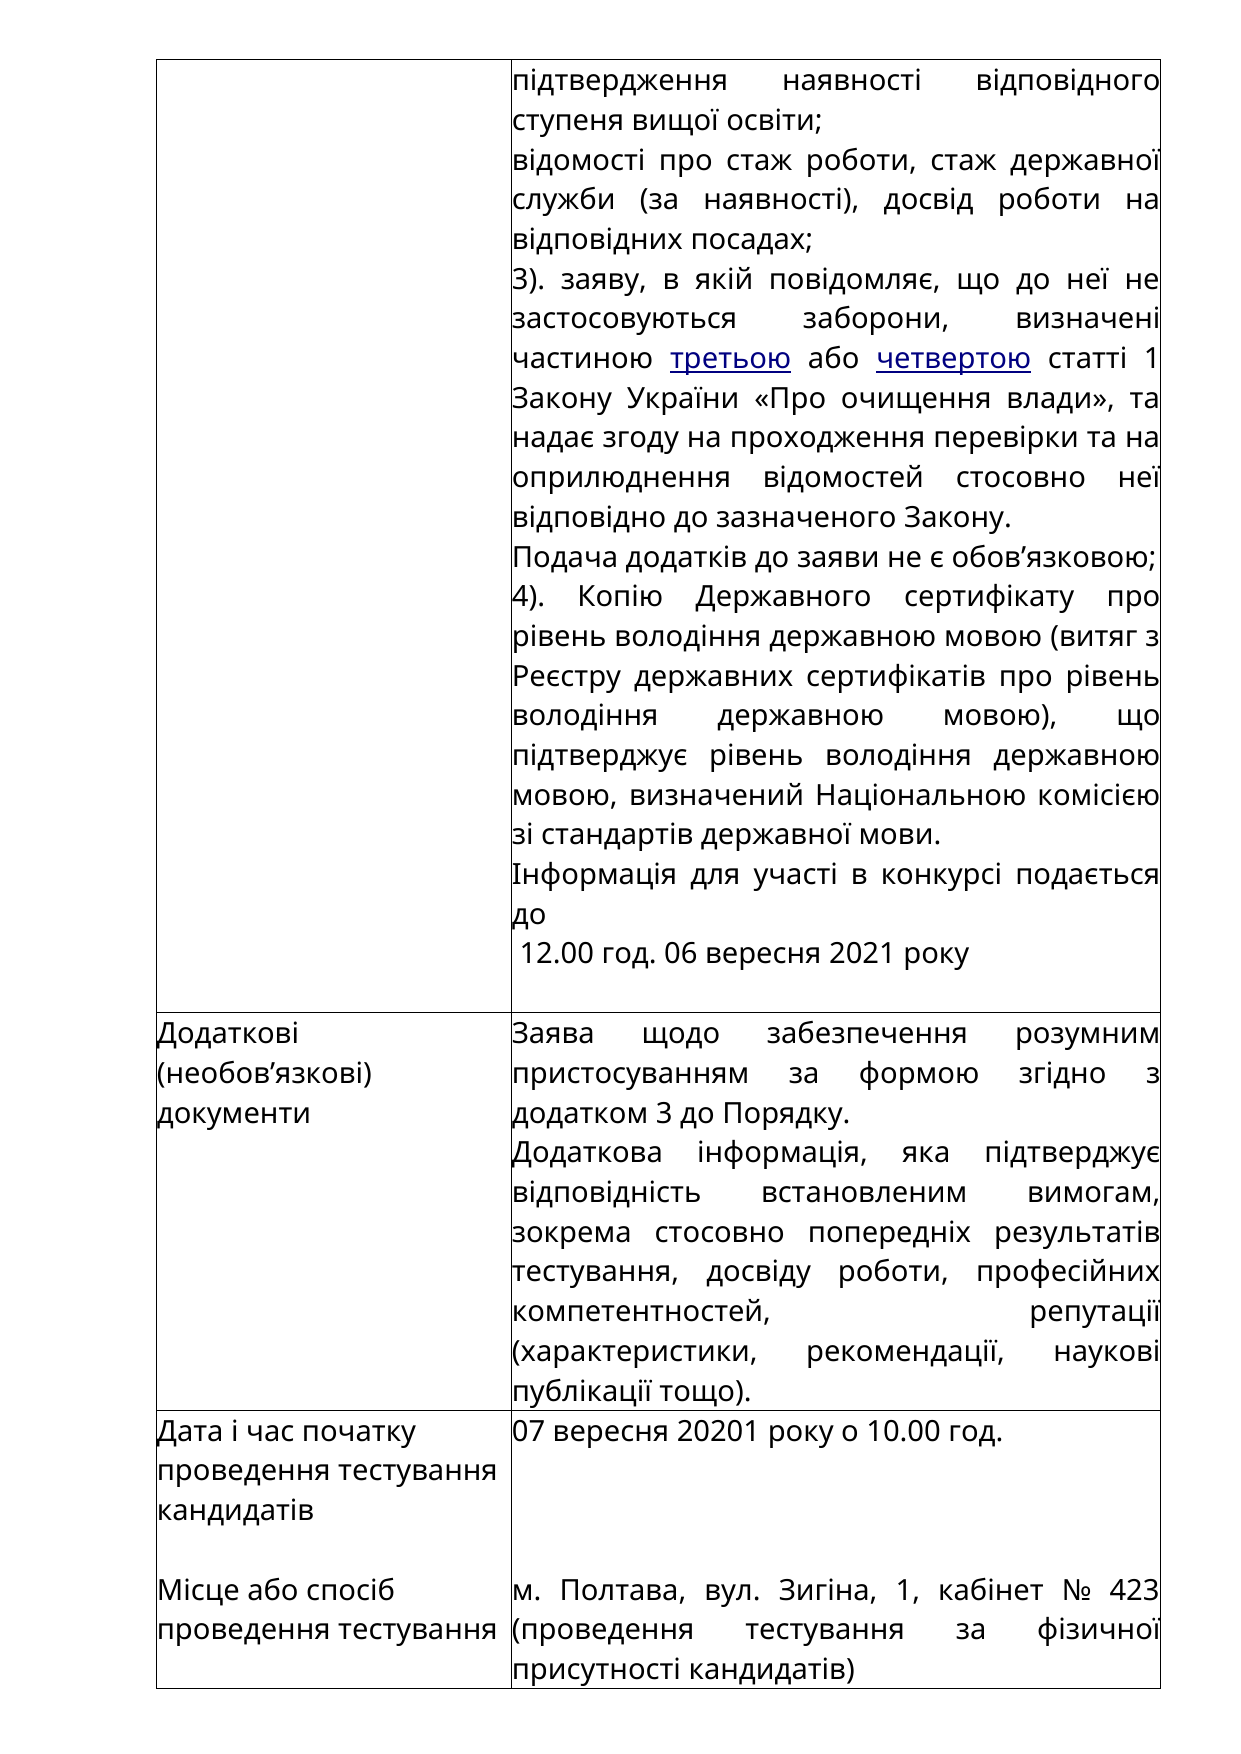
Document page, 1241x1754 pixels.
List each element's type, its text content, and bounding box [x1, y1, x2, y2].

table_cell 07 вересня 20201 року о 10.00 год. м. Полтава, вул. Зигіна, 1, кабінет № 423 (проведення тестування за фізичної присутності кандидатів) [512, 1411, 1160, 1688]
table_cell [157, 60, 511, 1012]
table_cell Дата і час початку проведення тестування кандидатів Місце або спосіб проведення тестування [157, 1411, 511, 1688]
table_cell Заява щодо забезпечення розумним пристосуванням за формою згідно з додатком 3 до Порядку. Додаткова інформація, яка підтверджує відповідність встановленим вимогам, зокрема стосовно попередніх результатів тестування, досвіду роботи, професійних компетентностей, репутації (характеристики, рекомендації, наукові публікації тощо). [512, 1013, 1160, 1409]
table_cell підтвердження наявності відповідного ступеня вищої освіти; відомості про стаж роботи, стаж державної служби (за наявності), досвід роботи на відповідних посадах; 3). заяву, в якій повідомляє, що до неї не застосовуються заборони, визначені частиною третьою або четвертою статті 1 Закону України «Про очищення влади», та надає згоду на проходження перевірки та на оприлюднення відомостей стосовно неї відповідно до зазначеного Закону. Подача додатків до заяви не є обов’язковою; 4). Копію Державного сертифікату про рівень володіння державною мовою (витяг з Реєстру державних сертифікатів про рівень володіння державною мовою), що підтверджує рівень володіння державною мовою, визначений Національною комісією зі стандартів державної мови. Інформація для участі в конкурсі подається до 12.00 год. 06 вересня 2021 року [512, 60, 1160, 1012]
table_cell Додаткові (необов’язкові) документи [157, 1013, 511, 1409]
